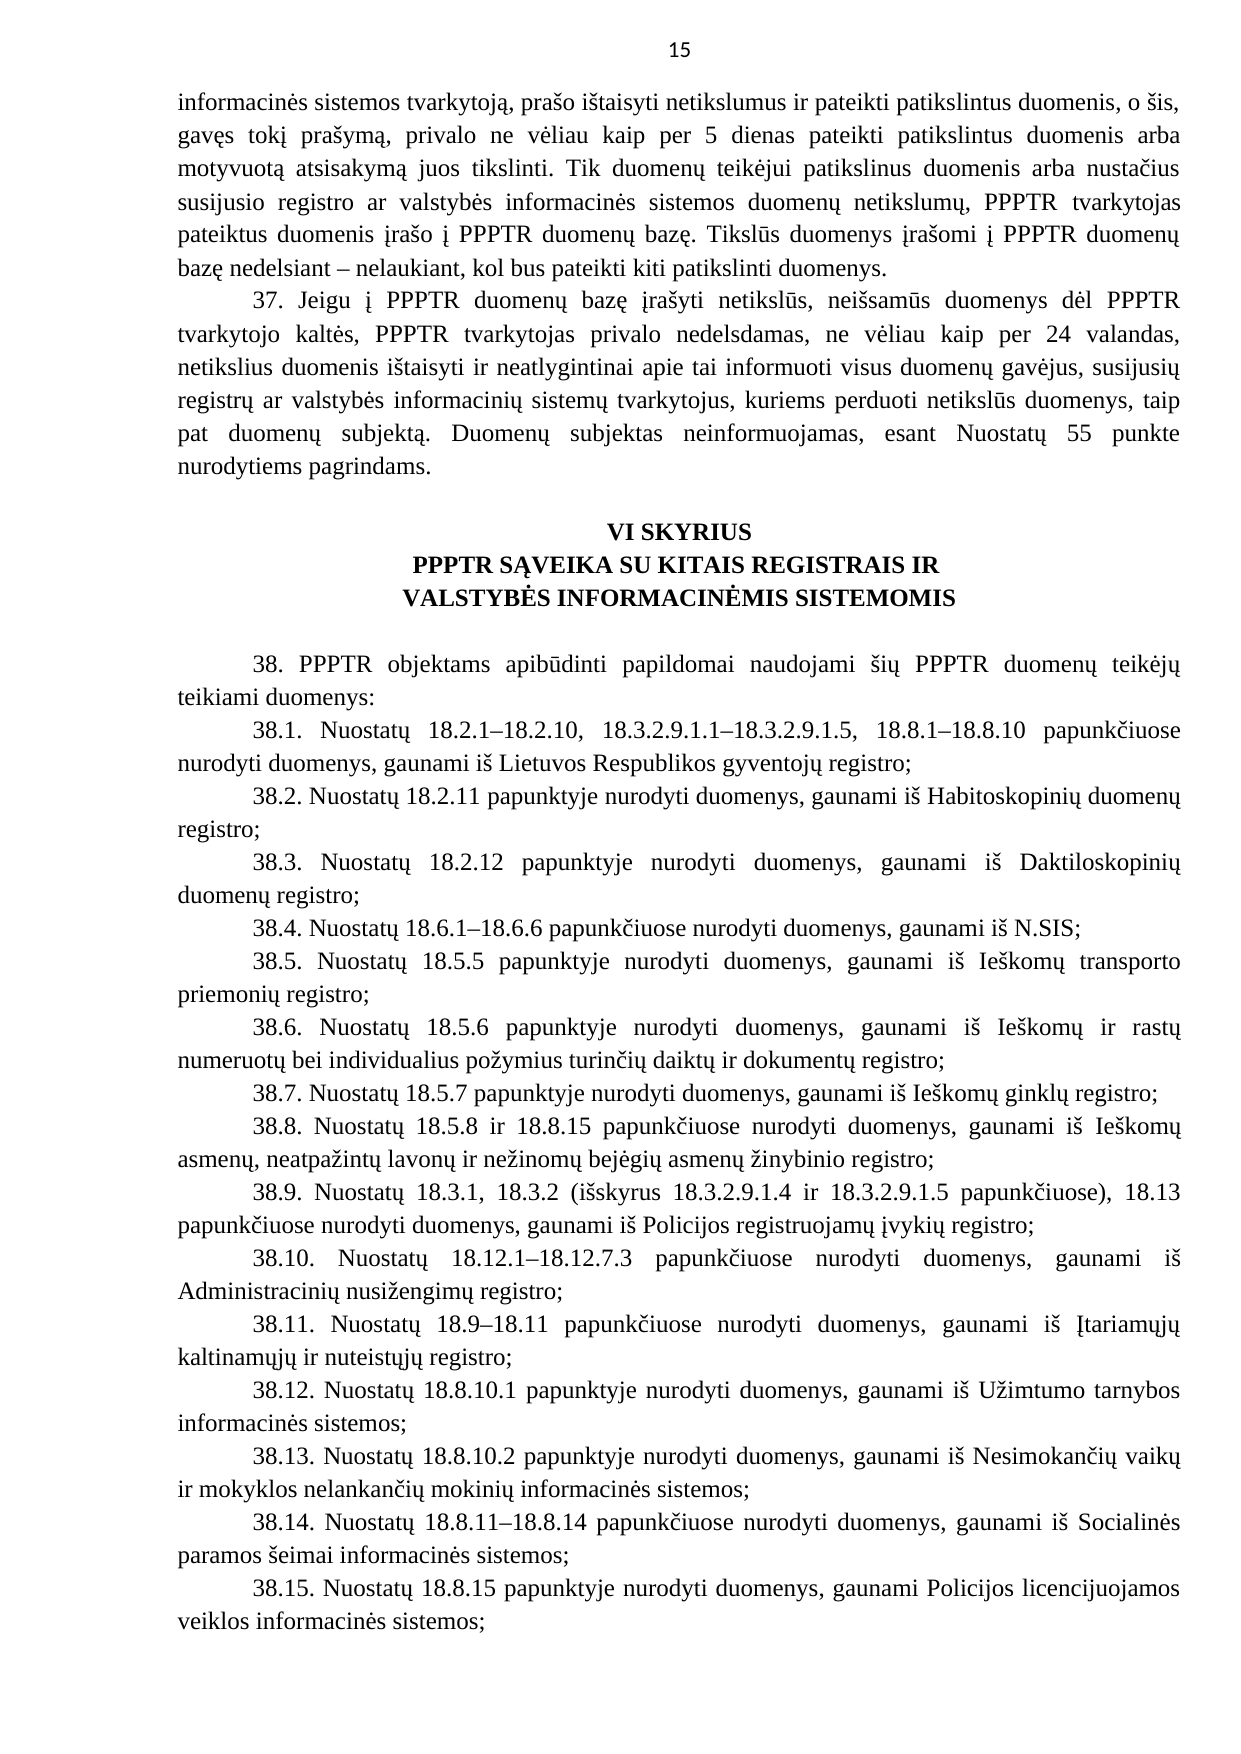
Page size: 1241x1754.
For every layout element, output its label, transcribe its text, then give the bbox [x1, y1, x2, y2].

text 38.15. Nuostatų 18.8.15 papunktyje nurodyti duomenys, gaunami Policijos licencijuojamos veiklos informacinės sistemos; [177, 1573, 1181, 1635]
text 38.12. Nuostatų 18.8.10.1 papunktyje nurodyti duomenys, gaunami iš Užimtumo tarnybos informacinės sistemos; [177, 1375, 1181, 1437]
text 38.13. Nuostatų 18.8.10.2 papunktyje nurodyti duomenys, gaunami iš Nesimokančių vaikų ir mokyklos nelankančių mokinių informacinės sistemos; [177, 1441, 1181, 1503]
text 38.2. Nuostatų 18.2.11 papunktyje nurodyti duomenys, gaunami iš Habitoskopinių duomenų registro; [177, 781, 1181, 843]
text 38. PPPTR objektams apibūdinti papildomai naudojami šių PPPTR duomenų teikėjų teikiami duomenys: [177, 649, 1181, 711]
text VI SKYRIUS [177, 517, 1181, 546]
text 38.11. Nuostatų 18.9–18.11 papunkčiuose nurodyti duomenys, gaunami iš Įtariamųjų kaltinamųjų ir nuteistųjų registro; [177, 1309, 1181, 1371]
text 38.4. Nuostatų 18.6.1–18.6.6 papunkčiuose nurodyti duomenys, gaunami iš N.SIS; [177, 913, 1181, 942]
text 38.6. Nuostatų 18.5.6 papunktyje nurodyti duomenys, gaunami iš Ieškomų ir rastų numeruotų bei individualius požymius turinčių daiktų ir dokumentų registro; [177, 1012, 1181, 1074]
text 38.8. Nuostatų 18.5.8 ir 18.8.15 papunkčiuose nurodyti duomenys, gaunami iš Ieškomų asmenų, neatpažintų lavonų ir nežinomų bejėgių asmenų žinybinio registro; [177, 1111, 1181, 1173]
text VALSTYBĖS INFORMACINĖMIS SISTEMOMIS [177, 583, 1181, 612]
text 38.5. Nuostatų 18.5.5 papunktyje nurodyti duomenys, gaunami iš Ieškomų transporto priemonių registro; [177, 946, 1181, 1008]
text 38.10. Nuostatų 18.12.1–18.12.7.3 papunkčiuose nurodyti duomenys, gaunami iš Administracinių nusižengimų registro; [177, 1243, 1181, 1305]
text 38.14. Nuostatų 18.8.11–18.8.14 papunkčiuose nurodyti duomenys, gaunami iš Socialinės paramos šeimai informacinės sistemos; [177, 1507, 1181, 1569]
text 38.7. Nuostatų 18.5.7 papunktyje nurodyti duomenys, gaunami iš Ieškomų ginklų registro; [177, 1078, 1181, 1107]
text PPPTR SĄVEIKA SU KITAIS REGISTRAIS IR [177, 550, 1181, 578]
text informacinės sistemos tvarkytoją, prašo ištaisyti netikslumus ir pateikti patikslintus duomenis, o šis, gavęs tokį prašymą, privalo ne vėliau kaip per 5 dienas pateikti patikslintus duomenis arba motyvuotą atsisakymą juos tikslinti. Tik duomenų teikėjui patikslinus duomenis arba nustačius susijusio registro ar valstybės informacinės sistemos duomenų netikslumų, PPPTR tvarkytojas pateiktus duomenis įrašo į PPPTR duomenų bazę. Tikslūs duomenys įrašomi į PPPTR duomenų bazę nedelsiant – nelaukiant, kol bus pateikti kiti patikslinti duomenys. [177, 87, 1181, 281]
text 38.3. Nuostatų 18.2.12 papunktyje nurodyti duomenys, gaunami iš Daktiloskopinių duomenų registro; [177, 847, 1181, 909]
text 38.9. Nuostatų 18.3.1, 18.3.2 (išskyrus 18.3.2.9.1.4 ir 18.3.2.9.1.5 papunkčiuose), 18.13 papunkčiuose nurodyti duomenys, gaunami iš Policijos registruojamų įvykių registro; [177, 1177, 1181, 1239]
text 38.1. Nuostatų 18.2.1–18.2.10, 18.3.2.9.1.1–18.3.2.9.1.5, 18.8.1–18.8.10 papunkčiuose nurodyti duomenys, gaunami iš Lietuvos Respublikos gyventojų registro; [177, 715, 1181, 777]
text 37. Jeigu į PPPTR duomenų bazę įrašyti netikslūs, neišsamūs duomenys dėl PPPTR tvarkytojo kaltės, PPPTR tvarkytojas privalo nedelsdamas, ne vėliau kaip per 24 valandas, netikslius duomenis ištaisyti ir neatlygintinai apie tai informuoti visus duomenų gavėjus, susijusių registrų ar valstybės informacinių sistemų tvarkytojus, kuriems perduoti netikslūs duomenys, taip pat duomenų subjektą. Duomenų subjektas neinformuojamas, esant Nuostatų 55 punkte nurodytiems pagrindams. [177, 286, 1181, 479]
